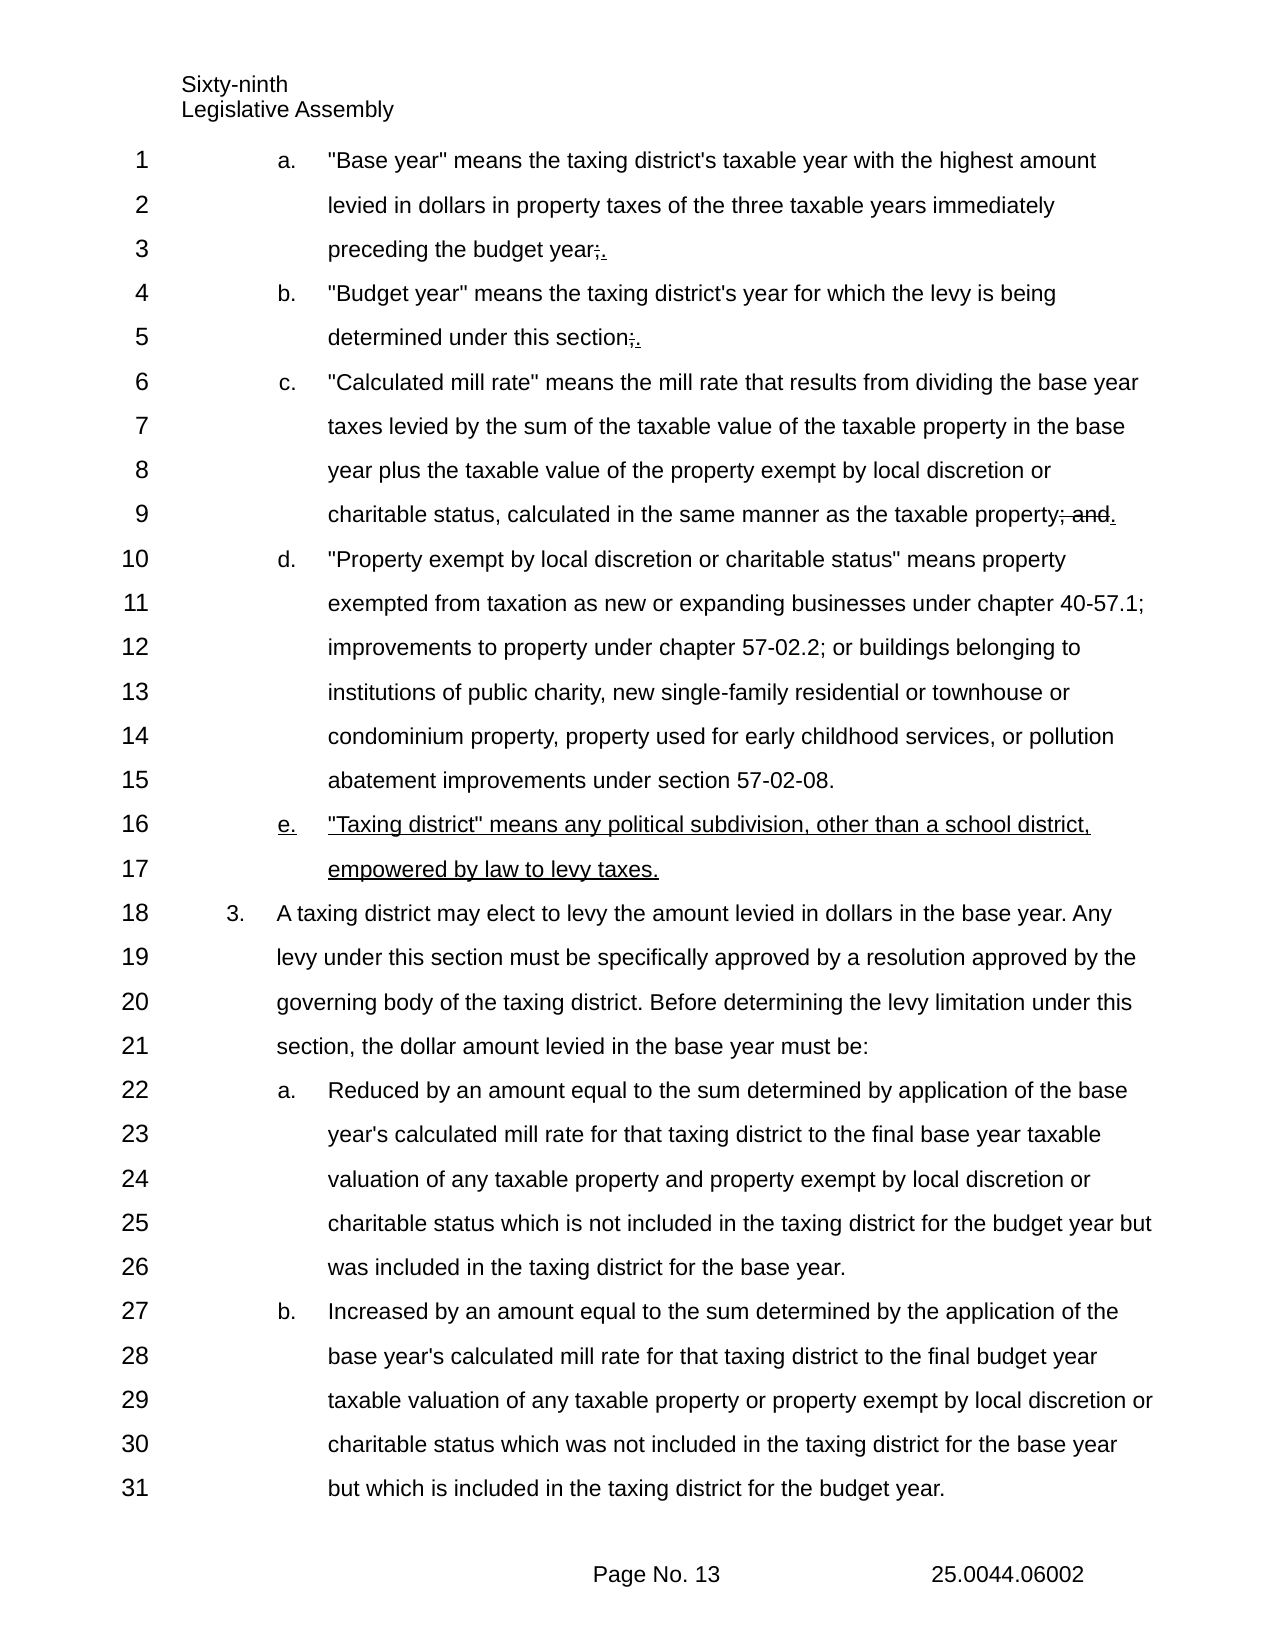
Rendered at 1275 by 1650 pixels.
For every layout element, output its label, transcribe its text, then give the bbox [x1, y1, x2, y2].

text d. "Property exempt by local discretion or charitable status" means property exempted from taxation as new or expanding businesses under chapter 40‑57.1; improvements to property under chapter 57‑02.2; or buildings belonging to institutions of public charity, new single‑family residential or townhouse or condominium property, property used for early childhood services, or pollution abatement improvements under section 57‑02‑08. [181, 532, 1154, 797]
text e. "Taxing district" means any political subdivision, other than a school district, empowered by law to levy taxes. [181, 797, 1154, 886]
text a. Reduced by an amount equal to the sum determined by application of the base year's calculated mill rate for that taxing district to the final base year taxable valuation of any taxable property and property exempt by local discretion or charitable status which is not included in the taxing district for the budget year but was included in the taxing district for the base year. [181, 1063, 1154, 1284]
text b. Increased by an amount equal to the sum determined by the application of the base year's calculated mill rate for that taxing district to the final budget year taxable valuation of any taxable property or property exempt by local discretion or charitable status which was not included in the taxing district for the base year but which is included in the taxing district for the budget year. [181, 1284, 1154, 1506]
text b. "Budget year" means the taxing district's year for which the levy is being determined under this section;. [181, 266, 1154, 355]
text c. "Calculated mill rate" means the mill rate that results from dividing the base year taxes levied by the sum of the taxable value of the taxable property in the base year plus the taxable value of the property exempt by local discretion or charitable status, calculated in the same manner as the taxable property; and. [181, 355, 1154, 532]
text 3. A taxing district may elect to levy the amount levied in dollars in the base year. Any levy under this section must be specifically approved by a resolution approved by the governing body of the taxing district. Before determining the levy limitation under this section, the dollar amount levied in the base year must be: [181, 886, 1154, 1063]
text a. "Base year" means the taxing district's taxable year with the highest amount levied in dollars in property taxes of the three taxable years immediately preceding the budget year;. [181, 133, 1154, 266]
